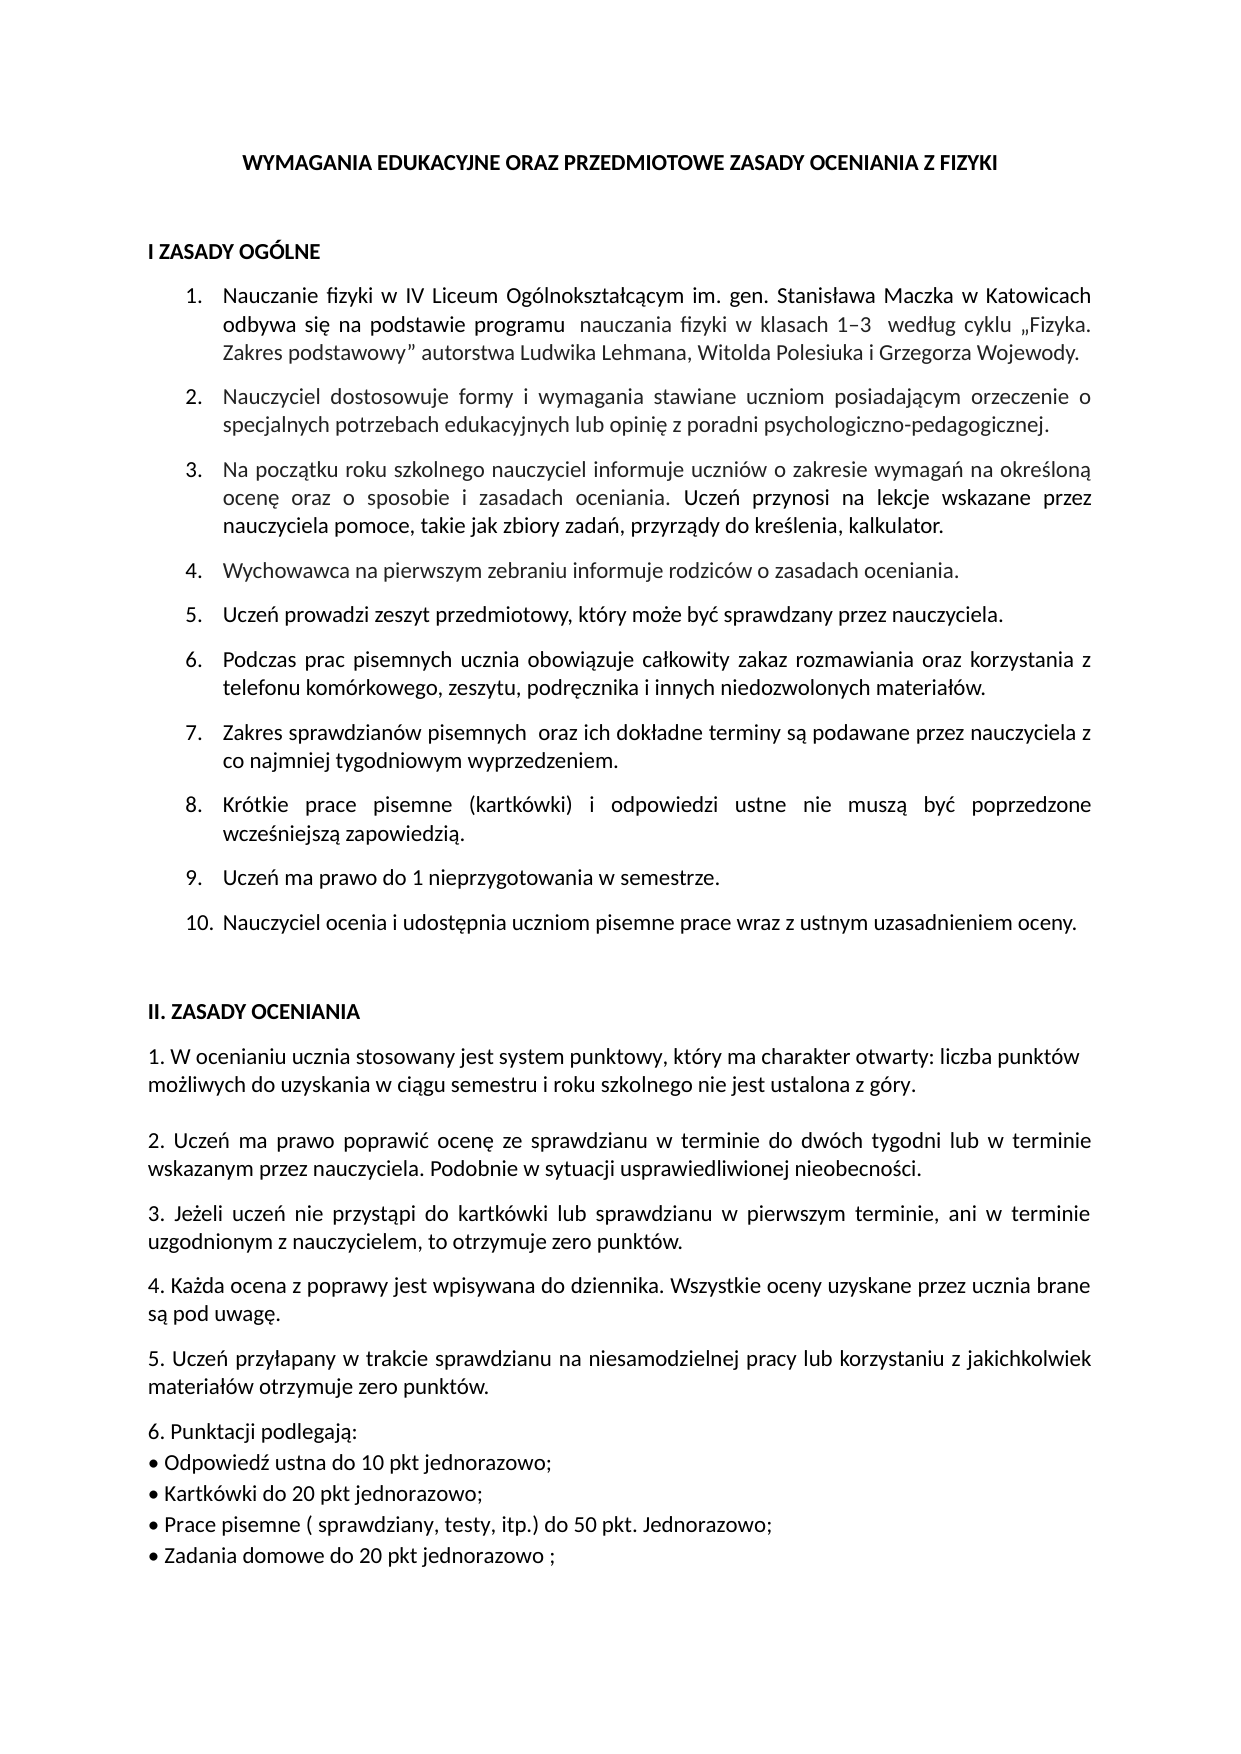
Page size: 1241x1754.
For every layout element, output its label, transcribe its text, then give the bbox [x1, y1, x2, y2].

list Uczeń prowadzi zeszyt przedmiotowy, który może być sprawdzany przez nauczyciela. [185, 601, 1093, 628]
text 3. Jeżeli uczeń nie przystąpi do kartkówki lub sprawdzianu w pierwszym terminie, ani w terminie uzgodnionym z nauczycielem, to otrzymuje zero punktów. [148, 1199, 1093, 1255]
list Krótkie prace pisemne (kartkówki) i odpowiedzi ustne nie muszą być poprzedzone wcześniejszą zapowiedzią. [185, 791, 1093, 847]
text • Prace pisemne ( sprawdziany, testy, itp.) do 50 pkt. Jednorazowo; [148, 1510, 1093, 1538]
text 1. W ocenianiu ucznia stosowany jest system punktowy, który ma charakter otwarty: liczba punktów możliwych do uzyskania w ciągu semestru i roku szkolnego nie jest ustalona z góry. [148, 1042, 1093, 1098]
list Na początku roku szkolnego nauczyciel informuje uczniów o zakresie wymagań na określoną ocenę oraz o sposobie i zasadach oceniania. Uczeń przynosi na lekcje wskazane przez nauczyciela pomoce, takie jak zbiory zadań, przyrządy do kreślenia, kalkulator. [185, 455, 1093, 539]
list Podczas prac pisemnych ucznia obowiązuje całkowity zakaz rozmawiania oraz korzystania z telefonu komórkowego, zeszytu, podręcznika i innych niedozwolonych materiałów. [185, 645, 1093, 701]
text 2. Uczeń ma prawo poprawić ocenę ze sprawdzianu w terminie do dwóch tygodni lub w terminie wskazanym przez nauczyciela. Podobnie w sytuacji usprawiedliwionej nieobecności. [148, 1126, 1093, 1182]
text • Kartkówki do 20 pkt jednorazowo; [148, 1479, 1093, 1507]
list Zakres sprawdzianów pisemnych oraz ich dokładne terminy są podawane przez nauczyciela z co najmniej tygodniowym wyprzedzeniem. [185, 718, 1093, 774]
list Uczeń ma prawo do 1 nieprzygotowania w semestrze. [185, 863, 1093, 891]
list Wychowawca na pierwszym zebraniu informuje rodziców o zasadach oceniania. [185, 556, 1093, 584]
text 4. Każda ocena z poprawy jest wpisywana do dziennika. Wszystkie oceny uzyskane przez ucznia brane są pod uwagę. [148, 1272, 1093, 1328]
text 6. Punktacji podlegają: [148, 1417, 1093, 1445]
text • Zadania domowe do 20 pkt jednorazowo ; [148, 1542, 1093, 1569]
text 5. Uczeń przyłapany w trakcie sprawdzianu na niesamodzielnej pracy lub korzystaniu z jakichkolwiek materiałów otrzymuje zero punktów. [148, 1344, 1093, 1400]
text II. ZASADY OCENIANIA [148, 997, 1093, 1025]
list Nauczyciel dostosowuje formy i wymagania stawiane uczniom posiadającym orzeczenie o specjalnych potrzebach edukacyjnych lub opinię z poradni psychologiczno-pedagogicznej. [185, 382, 1093, 438]
text WYMAGANIA EDUKACYJNE ORAZ PRZEDMIOTOWE ZASADY OCENIANIA Z FIZYKI [148, 148, 1093, 176]
text I ZASADY OGÓLNE [148, 237, 1093, 265]
text • Odpowiedź ustna do 10 pkt jednorazowo; [148, 1448, 1093, 1476]
list Nauczanie fizyki w IV Liceum Ogólnokształcącym im. gen. Stanisława Maczka w Katowicach odbywa się na podstawie programu nauczania fizyki w klasach 1–3 według cyklu „Fizyka. Zakres podstawowy” autorstwa Ludwika Lehmana, Witolda Polesiuka i Grzegorza Wojewody. [185, 282, 1093, 366]
list Nauczyciel ocenia i udostępnia uczniom pisemne prace wraz z ustnym uzasadnieniem oceny. [185, 908, 1093, 936]
